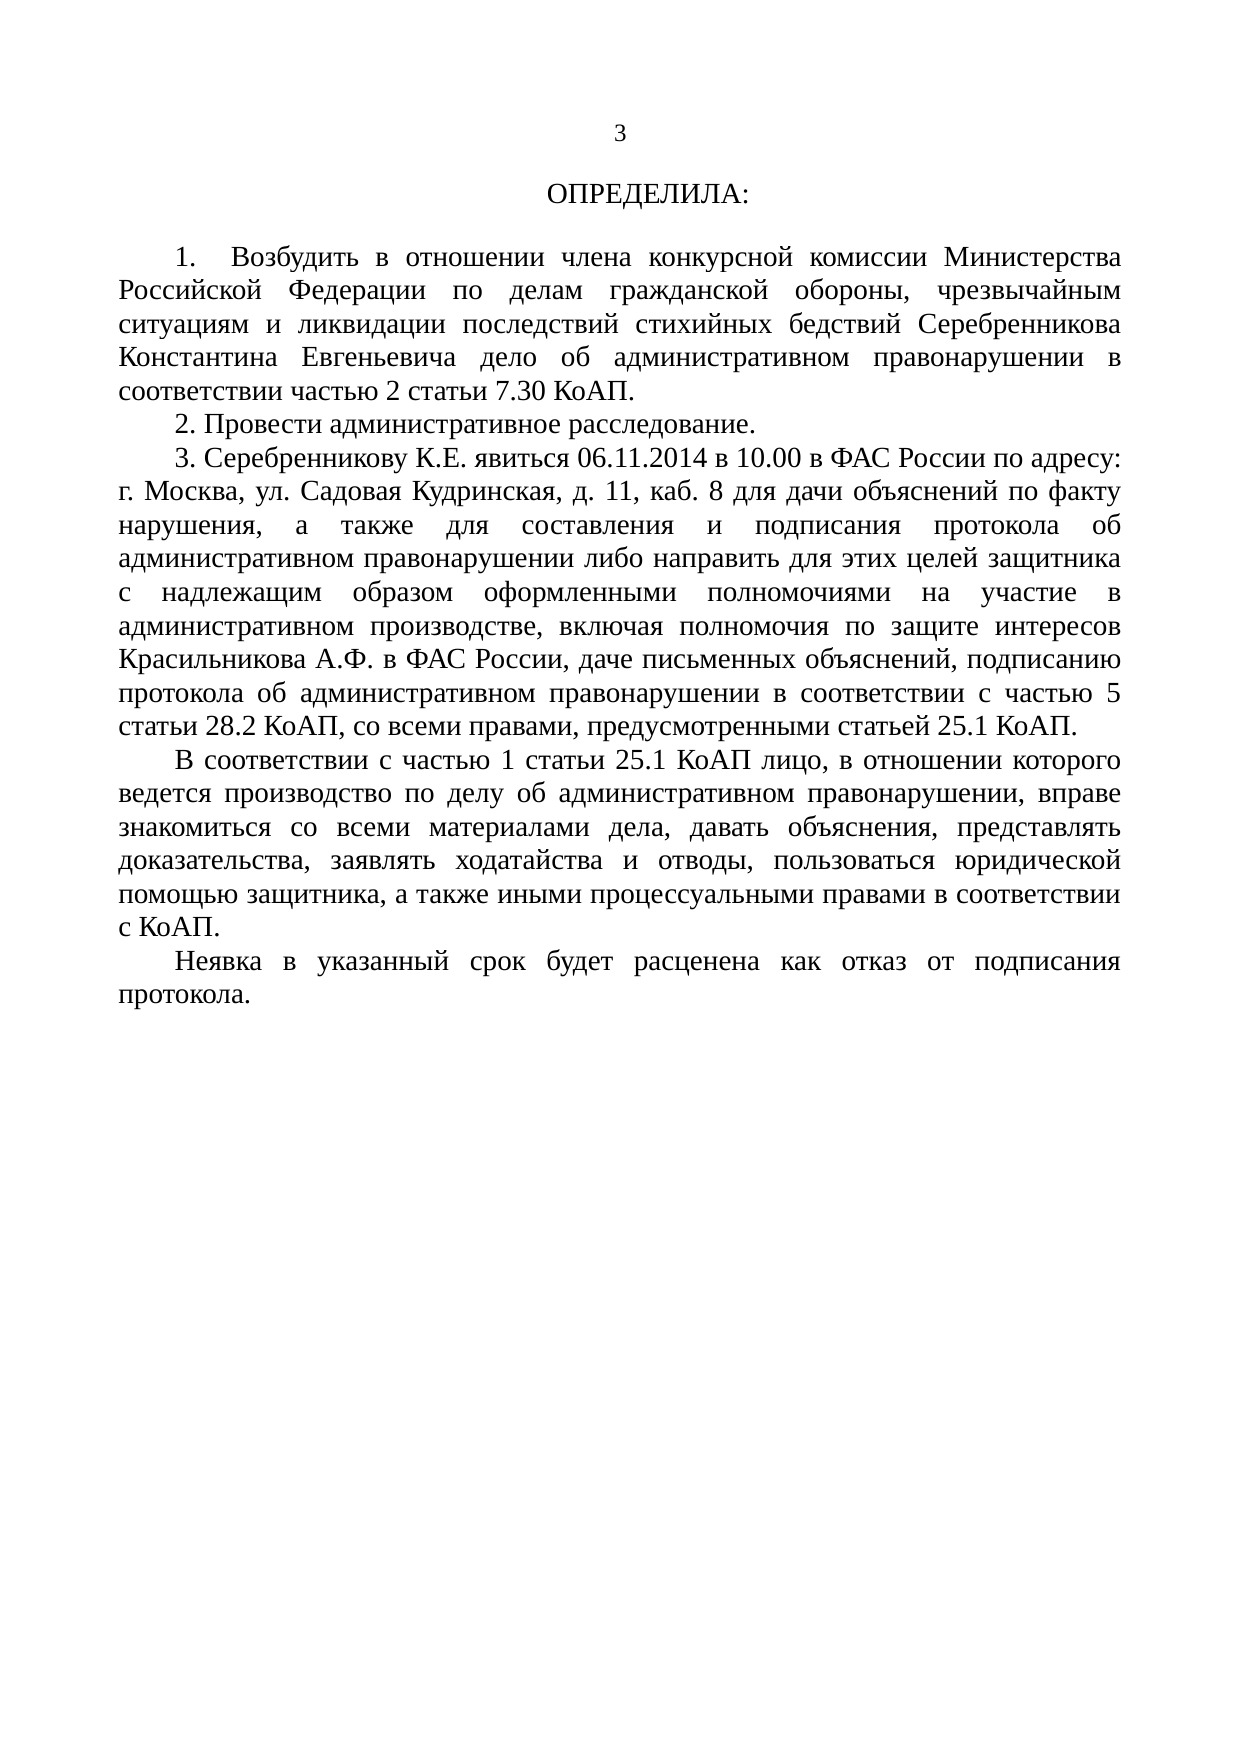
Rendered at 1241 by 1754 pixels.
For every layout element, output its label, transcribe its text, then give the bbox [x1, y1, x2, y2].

text 3. Серебренникову К.Е. явиться 06.11.2014 в 10.00 в ФАС России по адресу: г. Москва, ул. Садовая Кудринская, д. 11, каб. 8 для дачи объяснений по факту нарушения, а также для составления и подписания протокола об административном правонарушении либо направить для этих целей защитника с надлежащим образом оформленными полномочиями на участие в административном производстве, включая полномочия по защите интересов Красильникова А.Ф. в ФАС России, даче письменных объяснений, подписанию протокола об административном правонарушении в соответствии с частью 5 статьи 28.2 КоАП, со всеми правами, предусмотренными статьей 25.1 КоАП. [118, 440, 1122, 742]
text 2. Провести административное расследование. [118, 406, 1122, 440]
list Возбудить в отношении члена конкурсной комиссии Министерства Российской Федерации по делам гражданской обороны, чрезвычайным ситуациям и ликвидации последствий стихийных бедствий Серебренникова Константина Евгеньевича дело об административном правонарушении в соответствии частью 2 статьи 7.30 КоАП. [118, 239, 1122, 406]
text ОПРЕДЕЛИЛА: [118, 176, 1122, 210]
text Неявка в указанный срок будет расценена как отказ от подписания протокола. [118, 943, 1122, 1010]
text В соответствии с частью 1 статьи 25.1 КоАП лицо, в отношении которого ведется производство по делу об административном правонарушении, вправе знакомиться со всеми материалами дела, давать объяснения, представлять доказательства, заявлять ходатайства и отводы, пользоваться юридической помощью защитника, а также иными процессуальными правами в соответствии с КоАП. [118, 742, 1122, 943]
